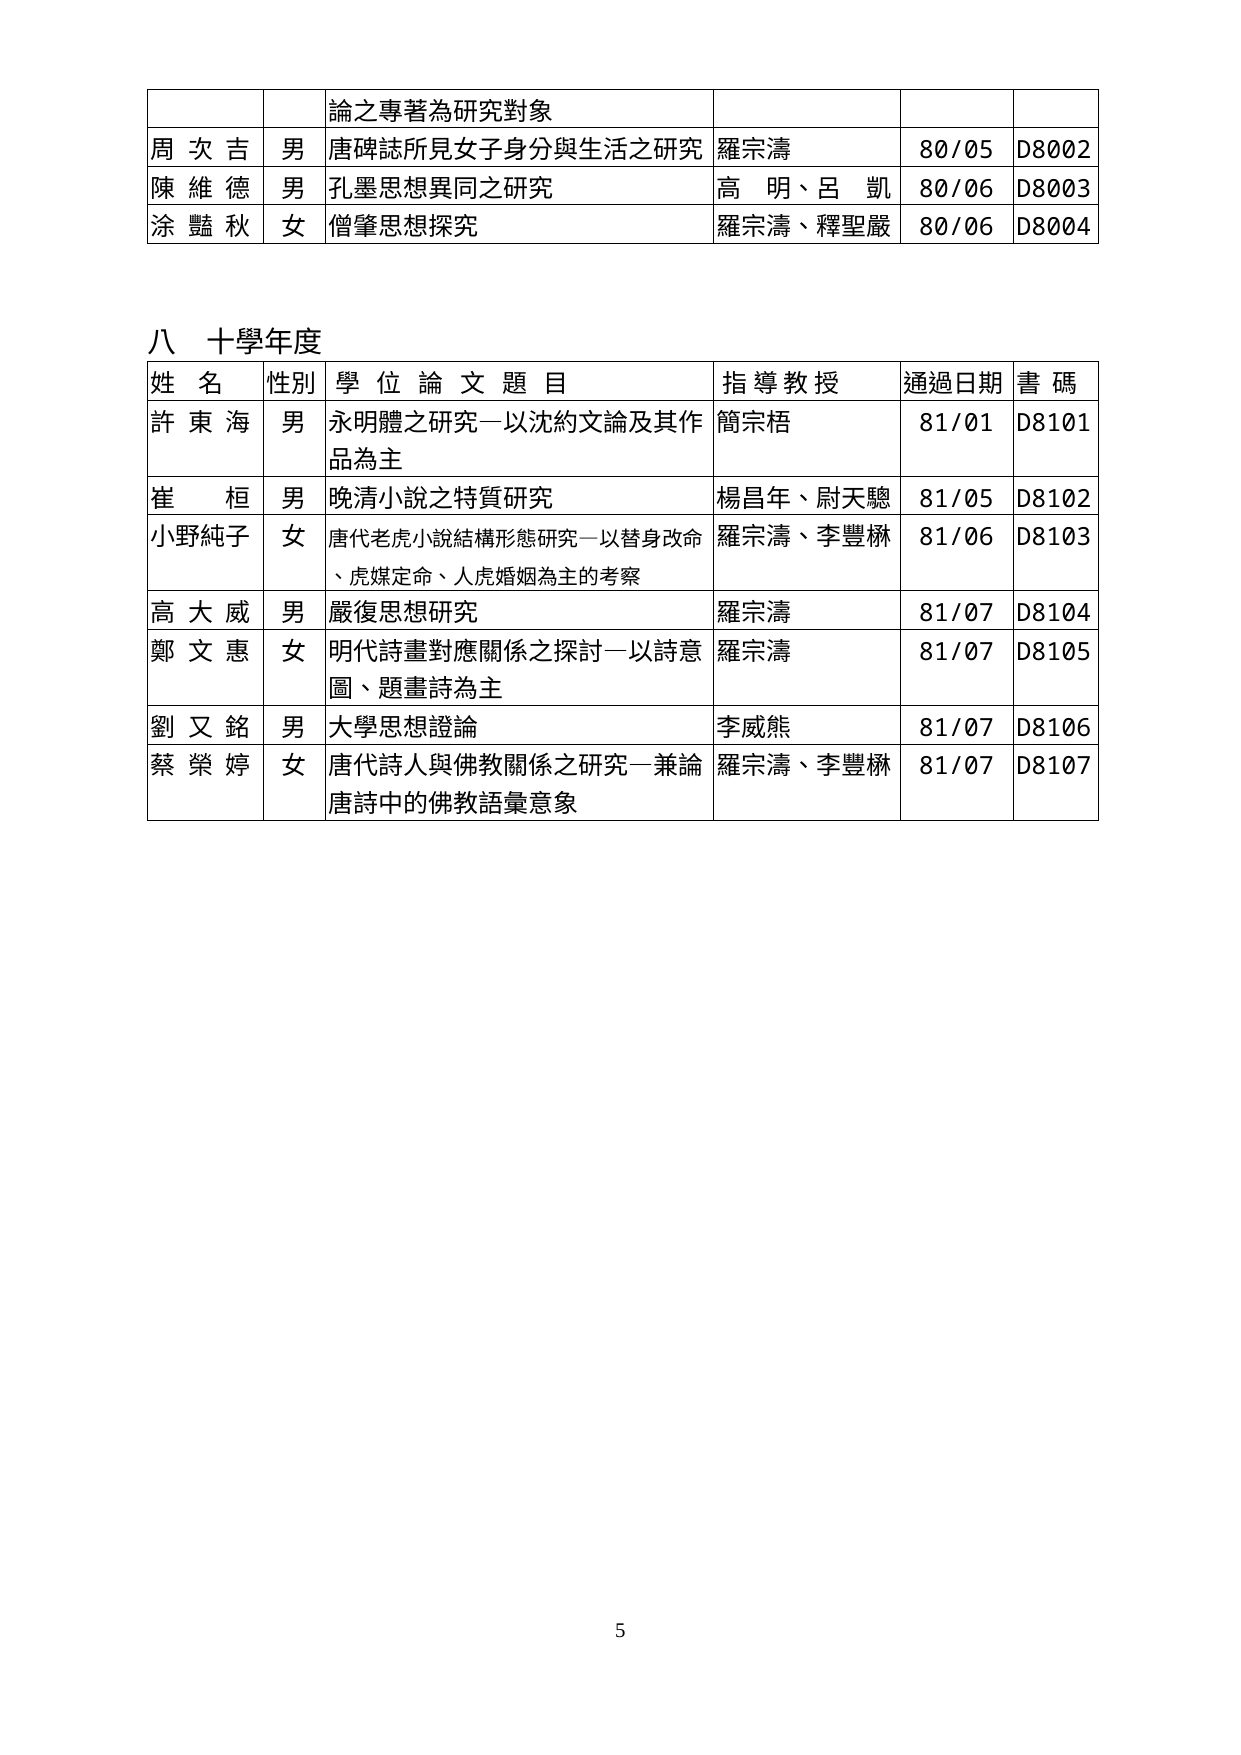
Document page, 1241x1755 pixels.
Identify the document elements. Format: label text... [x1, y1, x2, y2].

text 八 十學年度 [148, 319, 1093, 361]
table_cell D8002 [1014, 128, 1098, 166]
table_header 性別 [264, 362, 325, 400]
table_cell 小野純子 [148, 515, 263, 590]
table_cell 簡宗梧 [714, 401, 900, 476]
table_cell 唐碑誌所見女子身分與生活之研究 [326, 128, 713, 166]
table_header 姓 名 [148, 362, 263, 400]
table_cell D8101 [1014, 401, 1098, 476]
table_cell 李威熊 [714, 706, 900, 743]
table_cell D8004 [1014, 205, 1098, 243]
table_cell 孔墨思想異同之研究 [326, 167, 713, 204]
table_cell 大學思想證論 [326, 706, 713, 743]
table_cell 唐代老虎小說結構形態研究—以替身改命 、虎媒定命、人虎婚姻為主的考察 [326, 515, 713, 590]
table_cell 論之專著為研究對象 [326, 90, 713, 127]
table_cell 81/07 [901, 630, 1013, 705]
table_cell [901, 90, 1013, 127]
table_cell 晚清小說之特質研究 [326, 477, 713, 514]
table_cell 羅宗濤 [714, 630, 900, 705]
table_cell [714, 90, 900, 127]
table_cell 嚴復思想研究 [326, 591, 713, 629]
table_cell 男 [264, 591, 325, 629]
table_cell 鄭 文 惠 [148, 630, 263, 705]
table_cell 僧肇思想探究 [326, 205, 713, 243]
table_cell 蔡 榮 婷 [148, 745, 263, 819]
table_cell 81/07 [901, 745, 1013, 819]
table_header 學 位 論 文 題 目 [326, 362, 713, 400]
table_cell 男 [264, 167, 325, 204]
table_cell D8106 [1014, 706, 1098, 743]
table_cell 唐代詩人與佛教關係之研究—兼論 唐詩中的佛教語彙意象 [326, 745, 713, 819]
table_cell 永明體之研究—以沈約文論及其作 品為主 [326, 401, 713, 476]
table_cell 81/05 [901, 477, 1013, 514]
table_cell 80/06 [901, 205, 1013, 243]
table_cell D8104 [1014, 591, 1098, 629]
table_header 通過日期 [901, 362, 1013, 400]
table_cell 羅宗濤 [714, 128, 900, 166]
table_header 指 導 教 授 [714, 362, 900, 400]
table_cell 男 [264, 706, 325, 743]
table_cell 男 [264, 477, 325, 514]
table_cell 男 [264, 128, 325, 166]
table_cell 80/06 [901, 167, 1013, 204]
table_cell 81/01 [901, 401, 1013, 476]
table_cell 男 [264, 401, 325, 476]
table_cell 崔 桓 [148, 477, 263, 514]
table_cell 81/06 [901, 515, 1013, 590]
table_cell D8103 [1014, 515, 1098, 590]
table_cell 周 次 吉 [148, 128, 263, 166]
table_cell D8105 [1014, 630, 1098, 705]
table_cell [264, 90, 325, 127]
table_cell 楊昌年、尉天驄 [714, 477, 900, 514]
table_cell 80/05 [901, 128, 1013, 166]
table_cell 高 大 威 [148, 591, 263, 629]
table_cell 羅宗濤 [714, 591, 900, 629]
table_cell D8003 [1014, 167, 1098, 204]
table_cell 羅宗濤、李豐楙 [714, 515, 900, 590]
table_cell 高 明、呂 凱 [714, 167, 900, 204]
table_cell D8102 [1014, 477, 1098, 514]
table_cell 羅宗濤、釋聖嚴 [714, 205, 900, 243]
table_cell 女 [264, 205, 325, 243]
table_cell 女 [264, 515, 325, 590]
table_cell 涂 豔 秋 [148, 205, 263, 243]
table_cell D8107 [1014, 745, 1098, 819]
table_cell 羅宗濤、李豐楙 [714, 745, 900, 819]
table_cell 女 [264, 630, 325, 705]
table_cell 81/07 [901, 591, 1013, 629]
table_cell [148, 90, 263, 127]
table_cell 劉 又 銘 [148, 706, 263, 743]
table_cell 明代詩畫對應關係之探討—以詩意 圖、題畫詩為主 [326, 630, 713, 705]
table_cell 許 東 海 [148, 401, 263, 476]
table_cell 陳 維 德 [148, 167, 263, 204]
table_cell [1014, 90, 1098, 127]
table_header 書 碼 [1014, 362, 1098, 400]
table_cell 女 [264, 745, 325, 819]
table_cell 81/07 [901, 706, 1013, 743]
